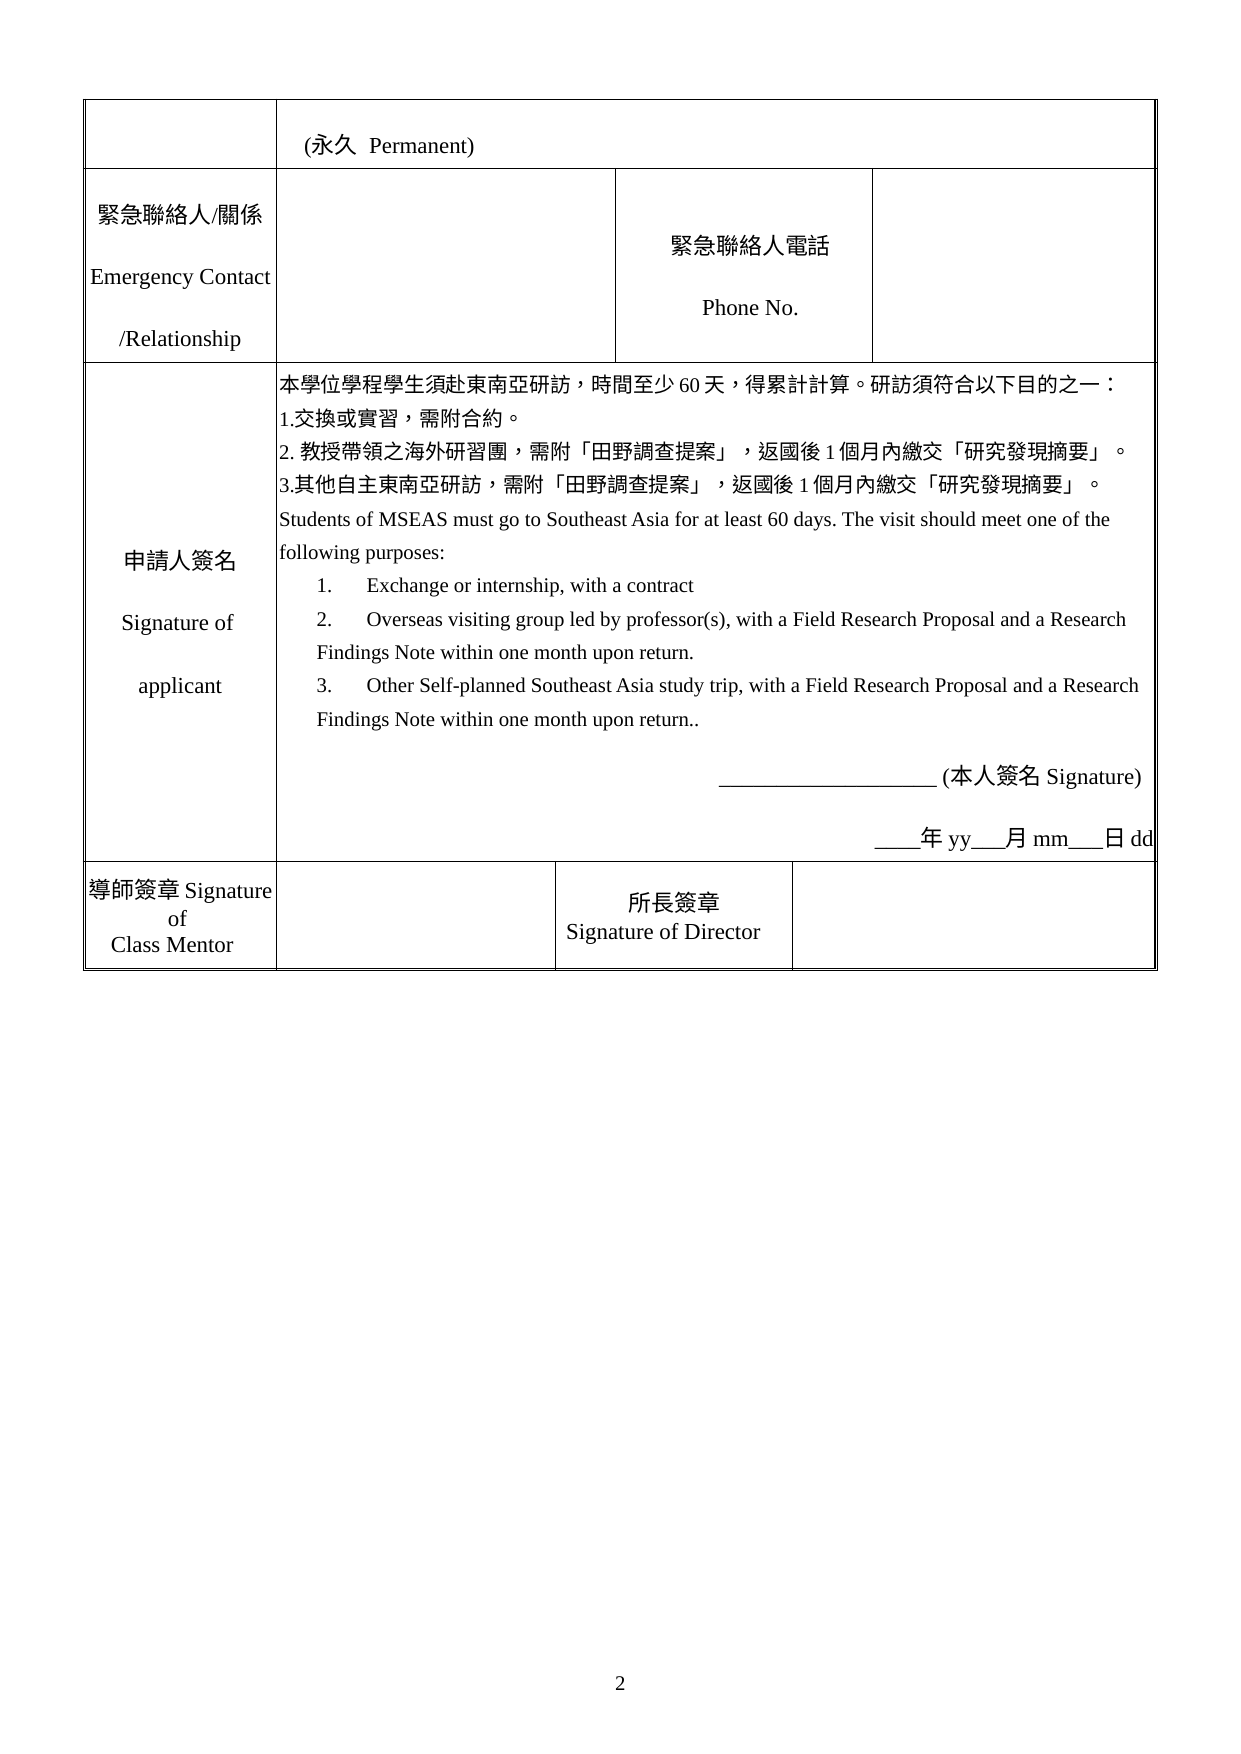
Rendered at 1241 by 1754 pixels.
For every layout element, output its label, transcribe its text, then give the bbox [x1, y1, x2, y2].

table_cell [277, 169, 615, 362]
table_cell 所長簽章 Signature of Director [556, 862, 792, 967]
table_cell 申請人簽名 Signature of applicant [86, 363, 276, 861]
table_cell 導師簽章Signature of Class Mentor [86, 862, 276, 967]
table_cell [873, 169, 1154, 362]
table_cell 緊急聯絡人/關係 Emergency Contact /Relationship [86, 169, 276, 362]
table_cell 緊急聯絡人電話 Phone No. [616, 169, 872, 362]
table_cell [793, 862, 1154, 967]
table_cell [277, 862, 555, 967]
table_cell (永久 Permanent) [277, 100, 1154, 168]
table_cell [86, 100, 276, 168]
table_cell 本學位學程學生須赴東南亞研訪，時間至少60天，得累計計算。研訪須符合以下目的之一： 1.交換或實習，需附合約。 2. 教授帶領之海外研習團，需附「田野調查提案」，返國後1個月內繳交「研究發現摘要」。 3.其他自主東南亞研訪，需附「田野調查提案」，返國後1個月內繳交「研究發現摘要」。 Students of MSEAS must go to Southeast Asia for at least 60 days. The visit should meet one of the following purposes: Exchange or internship, with a contract Overseas visiting group led by professor(s), with a Field Research Proposal and a Research Findings Note within one month upon return. Other Self-planned Southeast Asia study trip, with a Field Research Proposal and a Research Findings Note within one month upon return.. ___________________ (本人簽名Signature) ____年yy___月mm___日dd [277, 363, 1154, 861]
